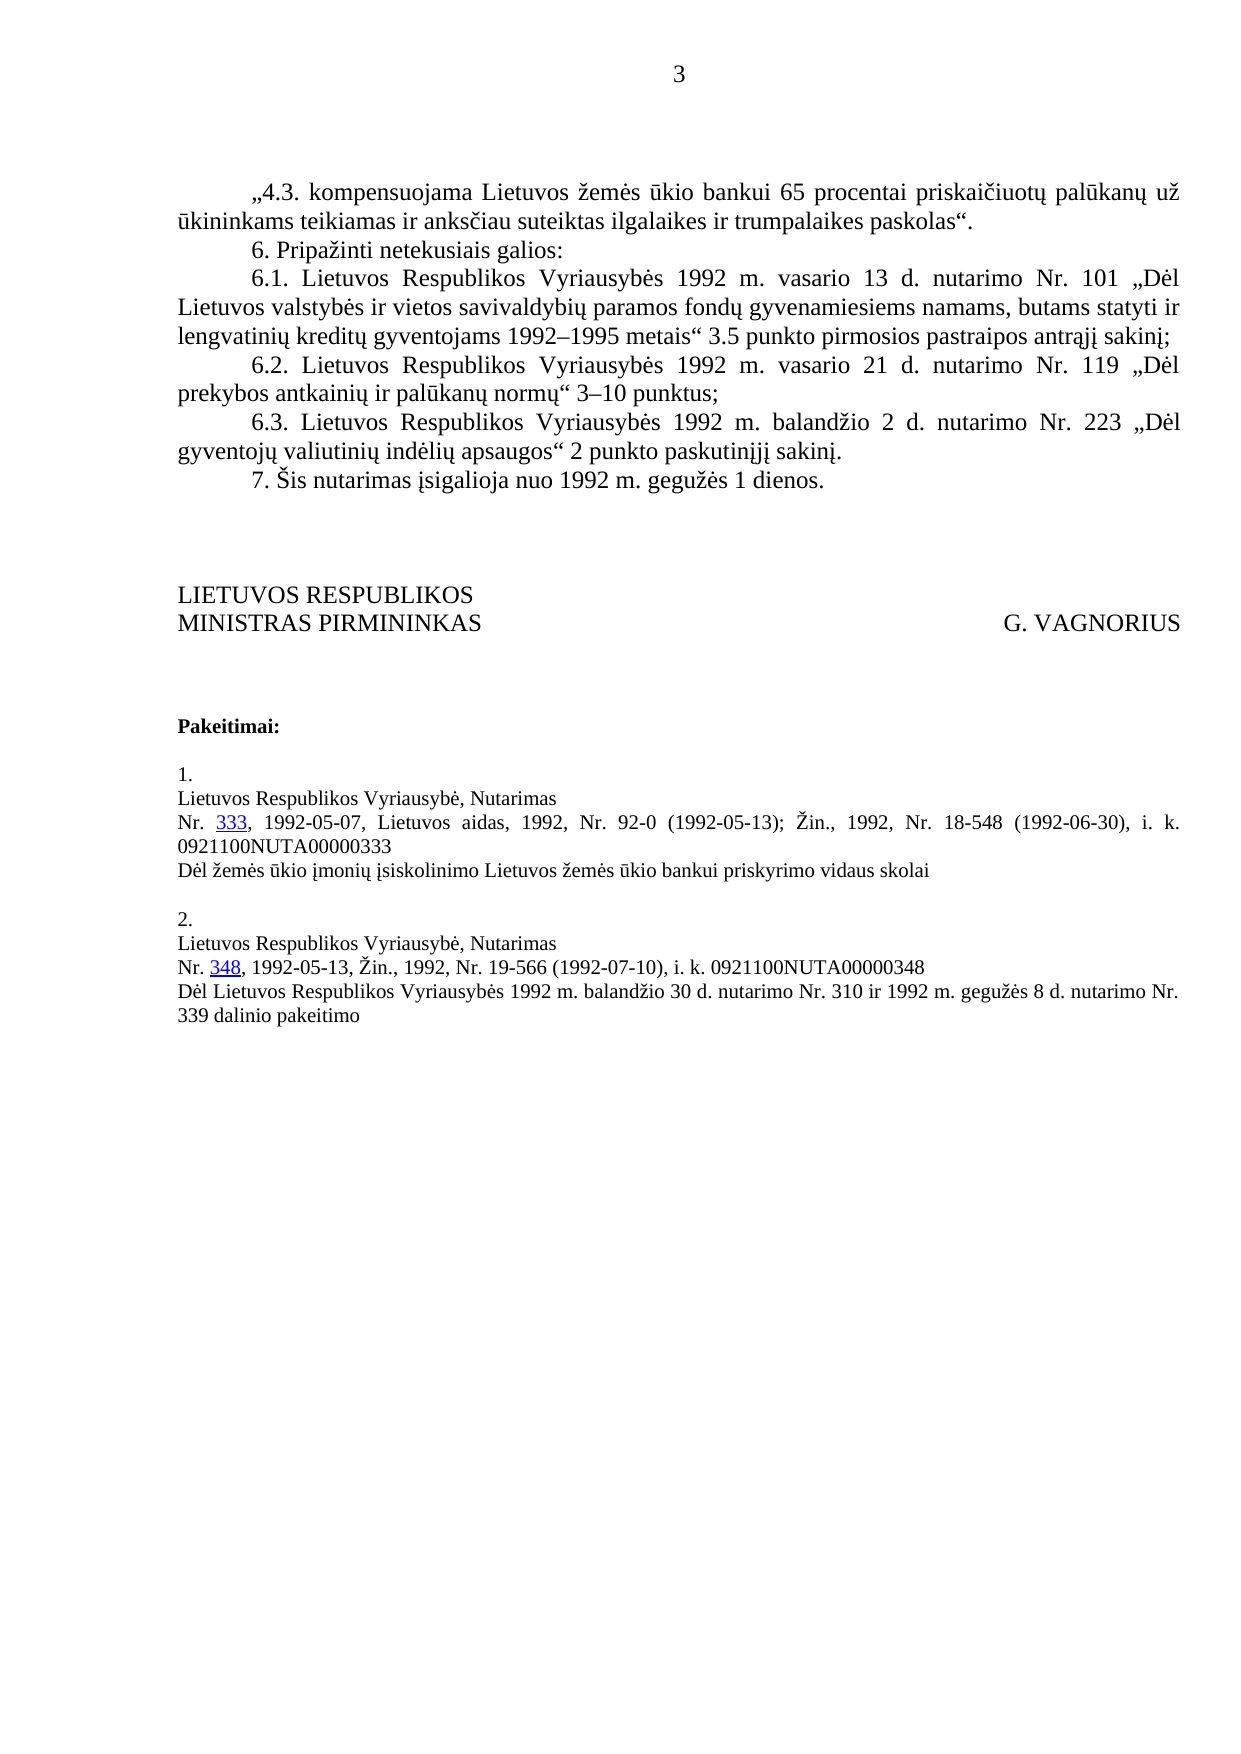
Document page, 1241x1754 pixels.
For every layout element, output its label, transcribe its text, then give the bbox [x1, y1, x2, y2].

text Dėl žemės ūkio įmonių įsiskolinimo Lietuvos žemės ūkio bankui priskyrimo vidaus skolai [177, 858, 1181, 882]
text 6.1. Lietuvos Respublikos Vyriausybės 1992 m. vasario 13 d. nutarimo Nr. 101 „Dėl Lietuvos valstybės ir vietos savivaldybių paramos fondų gyvenamiesiems namams, butams statyti ir lengvatinių kreditų gyventojams 1992–1995 metais“ 3.5 punkto pirmosios pastraipos antrąjį sakinį; [177, 263, 1181, 350]
text Dėl Lietuvos Respublikos Vyriausybės 1992 m. balandžio 30 d. nutarimo Nr. 310 ir 1992 m. gegužės 8 d. nutarimo Nr. 339 dalinio pakeitimo [177, 979, 1181, 1027]
text 6.2. Lietuvos Respublikos Vyriausybės 1992 m. vasario 21 d. nutarimo Nr. 119 „Dėl prekybos antkainių ir palūkanų normų“ 3–10 punktus; [177, 350, 1181, 407]
text Ministras Pirmininkas G. Vagnorius [177, 608, 1181, 637]
text Pakeitimai: [177, 714, 1181, 738]
text Lietuvos Respublikos [177, 580, 1181, 608]
text 7. Šis nutarimas įsigalioja nuo 1992 m. gegužės 1 dienos. [177, 465, 1181, 493]
text 2. [177, 907, 1181, 931]
text Lietuvos Respublikos Vyriausybė, Nutarimas [177, 786, 1181, 810]
text 6.3. Lietuvos Respublikos Vyriausybės 1992 m. balandžio 2 d. nutarimo Nr. 223 „Dėl gyventojų valiutinių indėlių apsaugos“ 2 punkto paskutinįjį sakinį. [177, 407, 1181, 465]
text 6. Pripažinti netekusiais galios: [177, 235, 1181, 263]
text „4.3. kompensuojama Lietuvos žemės ūkio bankui 65 procentai priskaičiuotų palūkanų už ūkininkams teikiamas ir anksčiau suteiktas ilgalaikes ir trumpalaikes paskolas“. [177, 177, 1181, 235]
text Nr. 333, 1992-05-07, Lietuvos aidas, 1992, Nr. 92-0 (1992-05-13); Žin., 1992, Nr. 18-548 (1992-06-30), i. k. 0921100NUTA00000333 [177, 810, 1181, 858]
text 1. [177, 762, 1181, 786]
text Nr. 348, 1992-05-13, Žin., 1992, Nr. 19-566 (1992-07-10), i. k. 0921100NUTA00000348 [177, 955, 1181, 979]
text Lietuvos Respublikos Vyriausybė, Nutarimas [177, 931, 1181, 955]
